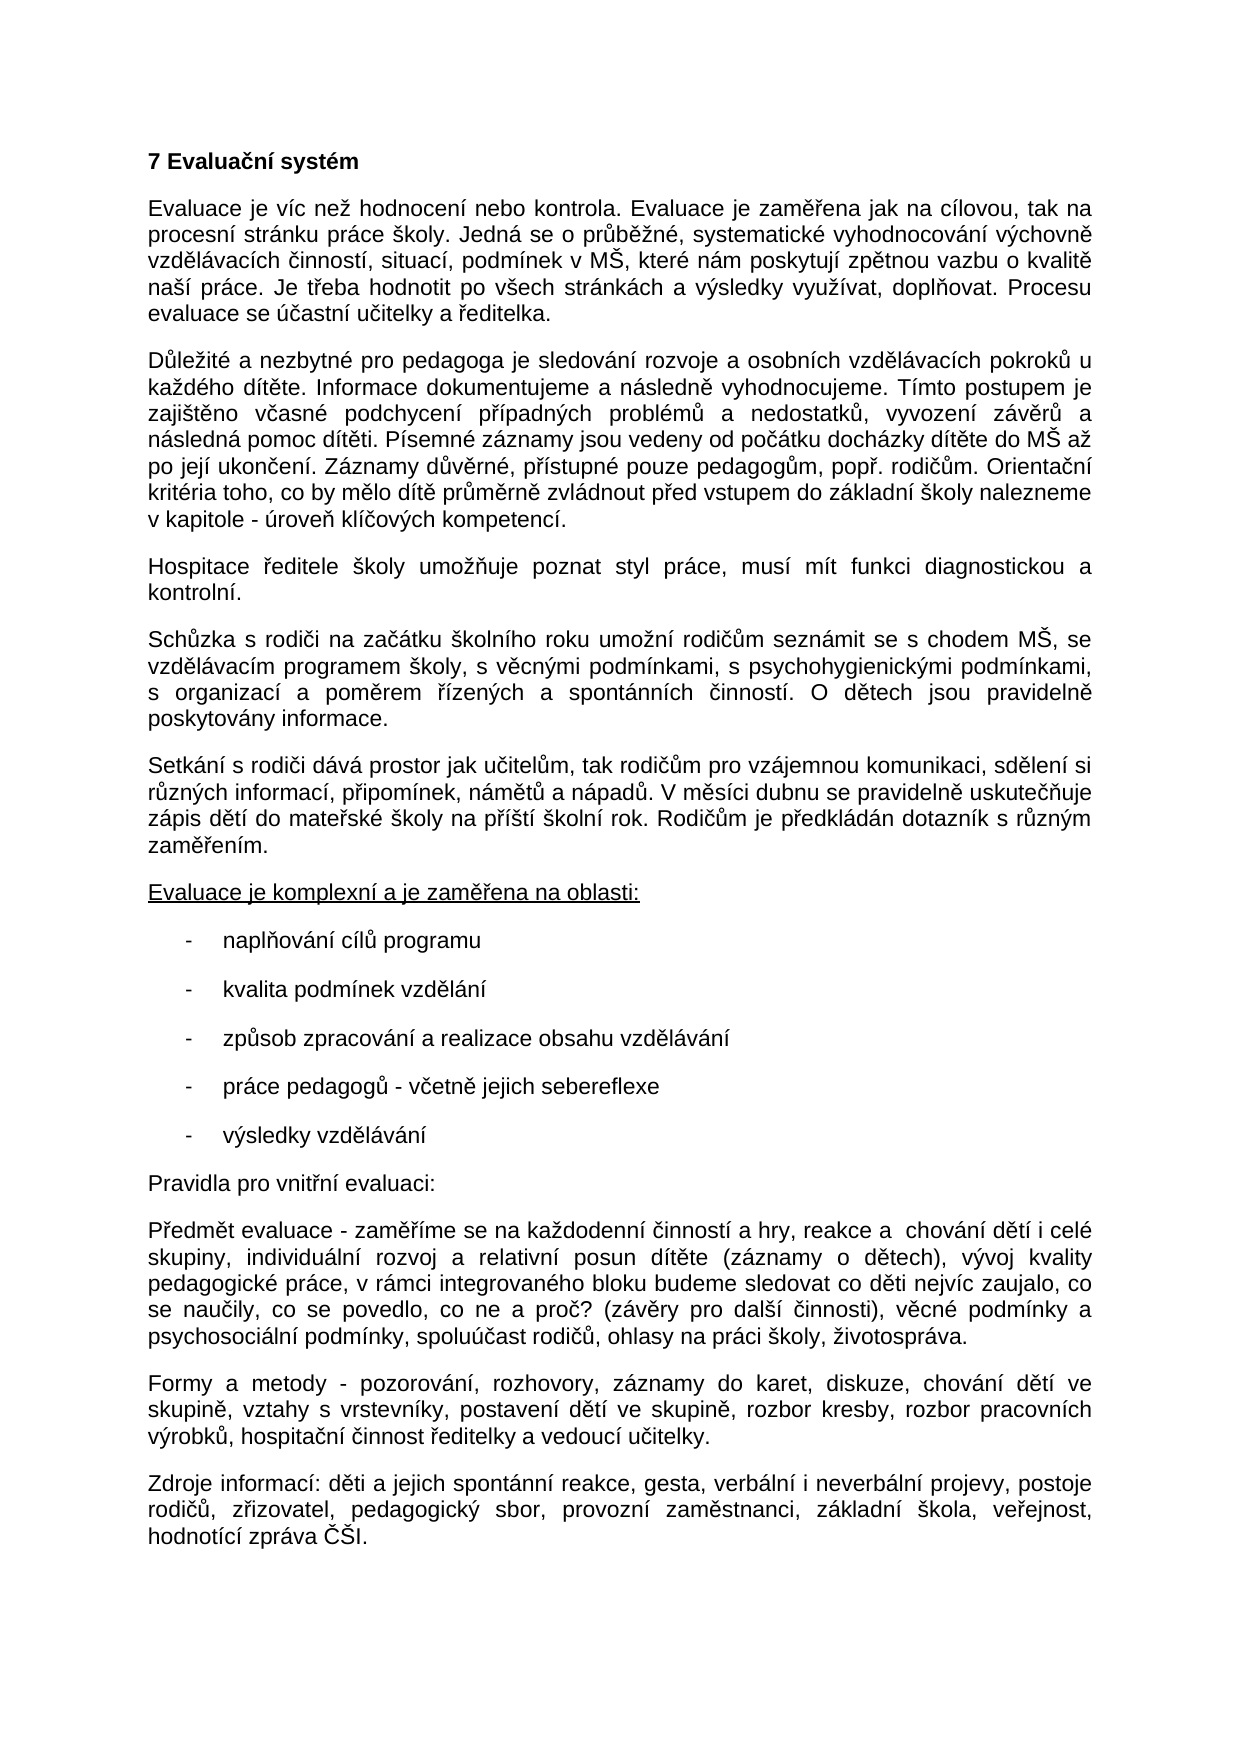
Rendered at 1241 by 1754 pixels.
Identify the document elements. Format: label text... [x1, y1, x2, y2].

text 7 Evaluační systém [148, 148, 1093, 174]
text Evaluace je komplexní a je zaměřena na oblasti: [148, 879, 1093, 905]
text Důležité a nezbytné pro pedagoga je sledování rozvoje a osobních vzdělávacích pokroků u každého dítěte. Informace dokumentujeme a následně vyhodnocujeme. Tímto postupem je zajištěno včasné podchycení případných problémů a nedostatků, vyvození závěrů a následná pomoc dítěti. Písemné záznamy jsou vedeny od počátku docházky dítěte do MŠ až po její ukončení. Záznamy důvěrné, přístupné pouze pedagogům, popř. rodičům. Orientační kritéria toho, co by mělo dítě průměrně zvládnout před vstupem do základní školy nalezneme v kapitole - úroveň klíčových kompetencí. [148, 347, 1093, 532]
text Setkání s rodiči dává prostor jak učitelům, tak rodičům pro vzájemnou komunikaci, sdělení si různých informací, připomínek, námětů a nápadů. V měsíci dubnu se pravidelně uskutečňuje zápis dětí do mateřské školy na příští školní rok. Rodičům je předkládán dotazník s různým zaměřením. [148, 752, 1093, 858]
text Pravidla pro vnitřní evaluaci: [148, 1170, 1093, 1197]
list výsledky vzdělávání [185, 1121, 1093, 1149]
text Evaluace je víc než hodnocení nebo kontrola. Evaluace je zaměřena jak na cílovou, tak na procesní stránku práce školy. Jedná se o průběžné, systematické vyhodnocování výchovně vzdělávacích činností, situací, podmínek v MŠ, které nám poskytují zpětnou vazbu o kvalitě naší práce. Je třeba hodnotit po všech stránkách a výsledky využívat, doplňovat. Procesu evaluace se účastní učitelky a ředitelka. [148, 195, 1093, 327]
list práce pedagogů - včetně jejich sebereflexe [185, 1072, 1093, 1101]
list naplňování cílů programu [185, 926, 1093, 954]
text Předmět evaluace - zaměříme se na každodenní činností a hry, reakce a chování dětí i celé skupiny, individuální rozvoj a relativní posun dítěte (záznamy o dětech), vývoj kvality pedagogické práce, v rámci integrovaného bloku budeme sledovat co děti nejvíc zaujalo, co se naučily, co se povedlo, co ne a proč? (závěry pro další činnosti), věcné podmínky a psychosociální podmínky, spoluúčast rodičů, ohlasy na práci školy, životospráva. [148, 1217, 1093, 1349]
text Hospitace ředitele školy umožňuje poznat styl práce, musí mít funkci diagnostickou a kontrolní. [148, 553, 1093, 605]
text Zdroje informací: děti a jejich spontánní reakce, gesta, verbální i neverbální projevy, postoje rodičů, zřizovatel, pedagogický sbor, provozní zaměstnanci, základní škola, veřejnost, hodnotící zpráva ČŠI. [148, 1470, 1093, 1549]
text Schůzka s rodiči na začátku školního roku umožní rodičům seznámit se s chodem MŠ, se vzdělávacím programem školy, s věcnými podmínkami, s psychohygienickými podmínkami, s organizací a poměrem řízených a spontánních činností. O dětech jsou pravidelně poskytovány informace. [148, 626, 1093, 732]
list kvalita podmínek vzdělání [185, 975, 1093, 1003]
text Formy a metody - pozorování, rozhovory, záznamy do karet, diskuze, chování dětí ve skupině, vztahy s vrstevníky, postavení dětí ve skupině, rozbor kresby, rozbor pracovních výrobků, hospitační činnost ředitelky a vedoucí učitelky. [148, 1370, 1093, 1449]
list způsob zpracování a realizace obsahu vzdělávání [185, 1024, 1093, 1052]
